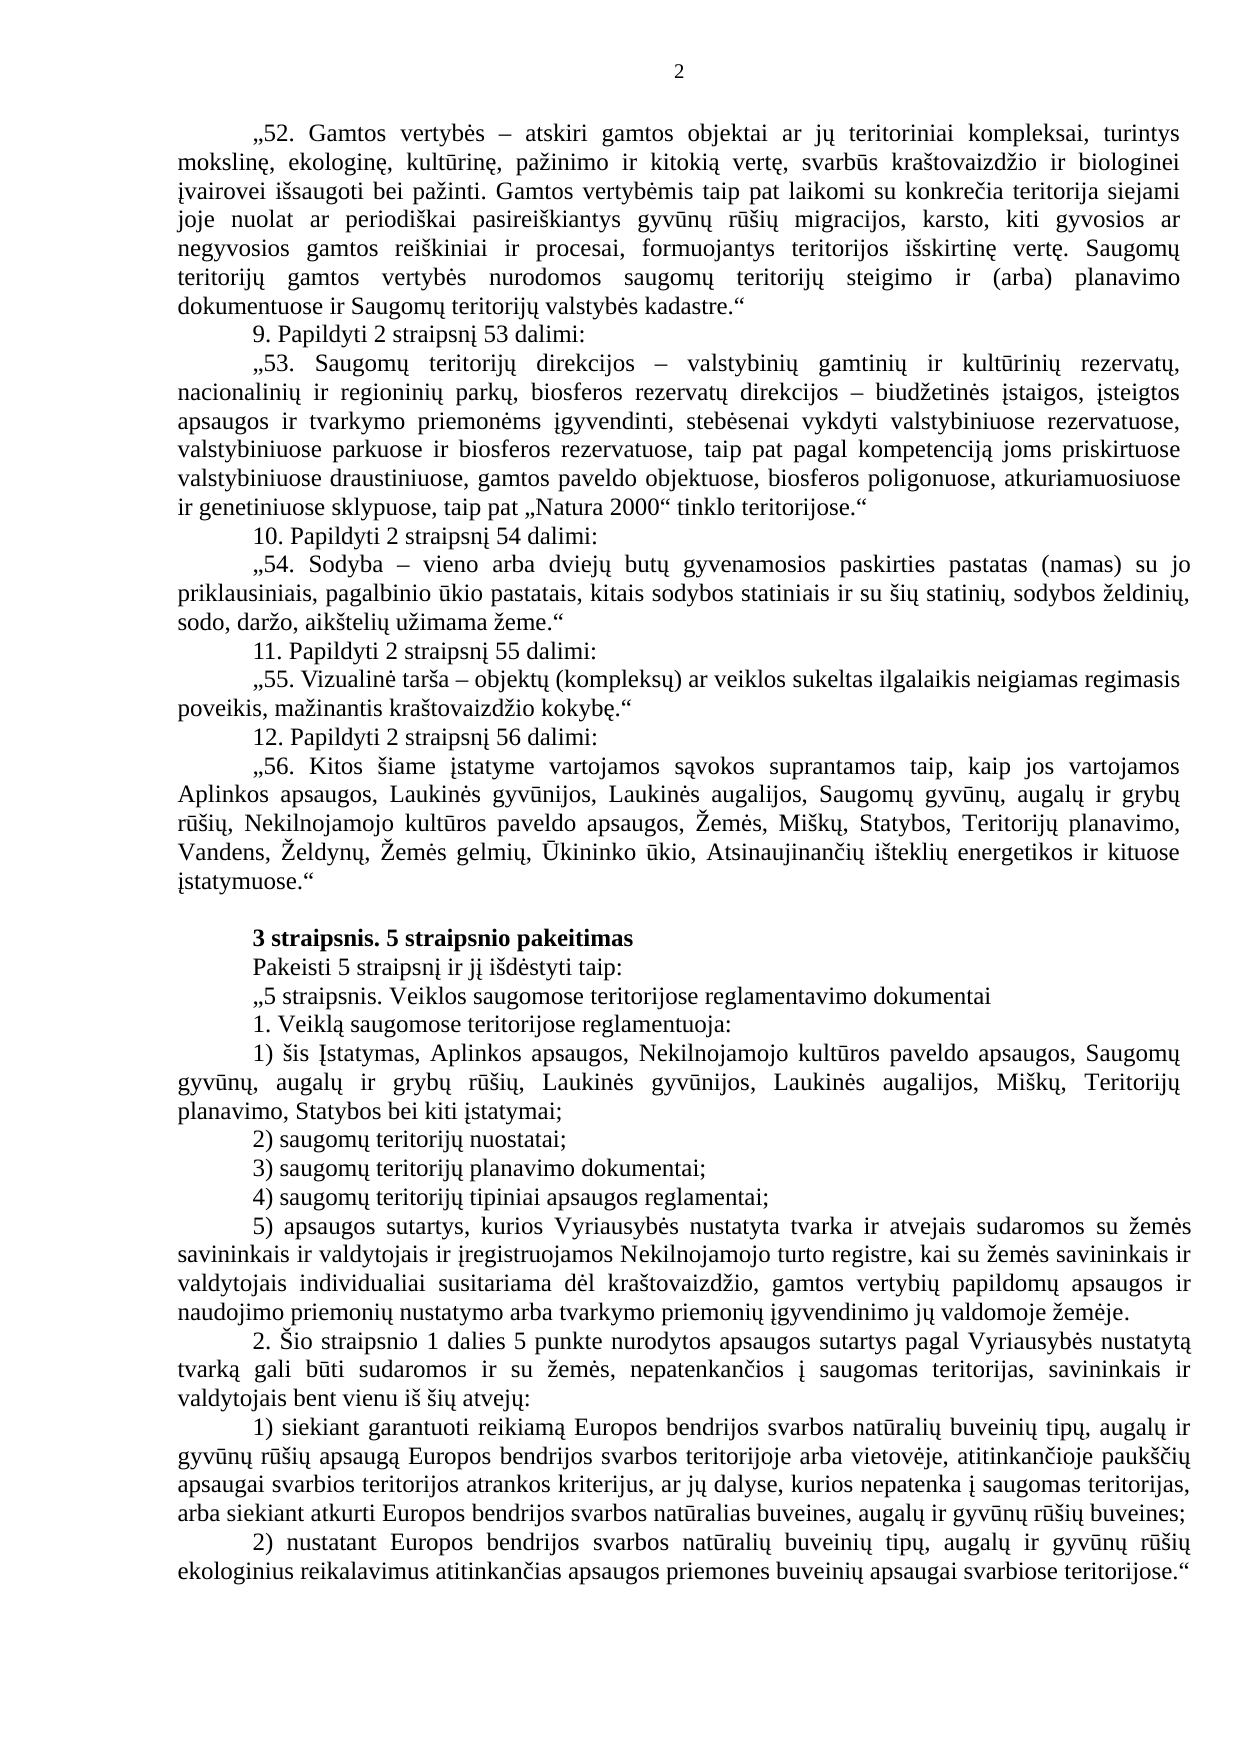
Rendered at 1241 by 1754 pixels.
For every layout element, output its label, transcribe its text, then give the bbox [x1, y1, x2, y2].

text „5 straipsnis. Veiklos saugomose teritorijose reglamentavimo dokumentai [177, 981, 1181, 1009]
text 11. Papildyti 2 straipsnį 55 dalimi: [177, 636, 1181, 664]
text „52. Gamtos vertybės – atskiri gamtos objektai ar jų teritoriniai kompleksai, turintys mokslinę, ekologinę, kultūrinę, pažinimo ir kitokią vertę, svarbūs kraštovaizdžio ir biologinei įvairovei išsaugoti bei pažinti. Gamtos vertybėmis taip pat laikomi su konkrečia teritorija siejami joje nuolat ar periodiškai pasireiškiantys gyvūnų rūšių migracijos, karsto, kiti gyvosios ar negyvosios gamtos reiškiniai ir procesai, formuojantys teritorijos išskirtinę vertę. Saugomų teritorijų gamtos vertybės nurodomos saugomų teritorijų steigimo ir (arba) planavimo dokumentuose ir Saugomų teritorijų valstybės kadastre.“ [177, 118, 1181, 319]
text 1. Veiklą saugomose teritorijose reglamentuoja: [177, 1009, 1181, 1038]
text „56. Kitos šiame įstatyme vartojamos sąvokos suprantamos taip, kaip jos vartojamos Aplinkos apsaugos, Laukinės gyvūnijos, Laukinės augalijos, Saugomų gyvūnų, augalų ir grybų rūšių, Nekilnojamojo kultūros paveldo apsaugos, Žemės, Miškų, Statybos, Teritorijų planavimo, Vandens, Želdynų, Žemės gelmių, Ūkininko ūkio, Atsinaujinančių išteklių energetikos ir kituose įstatymuose.“ [177, 751, 1181, 894]
text „54. Sodyba – vieno arba dviejų butų gyvenamosios paskirties pastatas (namas) su jo priklausiniais, pagalbinio ūkio pastatais, kitais sodybos statiniais ir su šių statinių, sodybos želdinių, sodo, daržo, aikštelių užimama žeme.“ [177, 549, 1191, 636]
text 2. Šio straipsnio 1 dalies 5 punkte nurodytos apsaugos sutartys pagal Vyriausybės nustatytą tvarką gali būti sudaromos ir su žemės, nepatenkančios į saugomas teritorijas, savininkais ir valdytojais bent vienu iš šių atvejų: [177, 1326, 1191, 1412]
text 1) šis Įstatymas, Aplinkos apsaugos, Nekilnojamojo kultūros paveldo apsaugos, Saugomų gyvūnų, augalų ir grybų rūšių, Laukinės gyvūnijos, Laukinės augalijos, Miškų, Teritorijų planavimo, Statybos bei kiti įstatymai; [177, 1038, 1181, 1124]
text 12. Papildyti 2 straipsnį 56 dalimi: [177, 722, 1181, 751]
text 10. Papildyti 2 straipsnį 54 dalimi: [177, 521, 1181, 549]
text 5) apsaugos sutartys, kurios Vyriausybės nustatyta tvarka ir atvejais sudaromos su žemės savininkais ir valdytojais ir įregistruojamos Nekilnojamojo turto registre, kai su žemės savininkais ir valdytojais individualiai susitariama dėl kraštovaizdžio, gamtos vertybių papildomų apsaugos ir naudojimo priemonių nustatymo arba tvarkymo priemonių įgyvendinimo jų valdomoje žemėje. [177, 1211, 1191, 1326]
text 2) nustatant Europos bendrijos svarbos natūralių buveinių tipų, augalų ir gyvūnų rūšių ekologinius reikalavimus atitinkančias apsaugos priemones buveinių apsaugai svarbiose teritorijose.“ [177, 1527, 1191, 1584]
text 1) siekiant garantuoti reikiamą Europos bendrijos svarbos natūralių buveinių tipų, augalų ir gyvūnų rūšių apsaugą Europos bendrijos svarbos teritorijoje arba vietovėje, atitinkančioje paukščių apsaugai svarbios teritorijos atrankos kriterijus, ar jų dalyse, kurios nepatenka į saugomas teritorijas, arba siekiant atkurti Europos bendrijos svarbos natūralias buveines, augalų ir gyvūnų rūšių buveines; [177, 1412, 1191, 1527]
text 3) saugomų teritorijų planavimo dokumentai; [177, 1153, 1181, 1182]
text 4) saugomų teritorijų tipiniai apsaugos reglamentai; [177, 1182, 1181, 1211]
text Pakeisti 5 straipsnį ir jį išdėstyti taip: [177, 952, 1181, 981]
text 2) saugomų teritorijų nuostatai; [177, 1124, 1181, 1153]
text „53. Saugomų teritorijų direkcijos – valstybinių gamtinių ir kultūrinių rezervatų, nacionalinių ir regioninių parkų, biosferos rezervatų direkcijos – biudžetinės įstaigos, įsteigtos apsaugos ir tvarkymo priemonėms įgyvendinti, stebėsenai vykdyti valstybiniuose rezervatuose, valstybiniuose parkuose ir biosferos rezervatuose, taip pat pagal kompetenciją joms priskirtuose valstybiniuose draustiniuose, gamtos paveldo objektuose, biosferos poligonuose, atkuriamuosiuose ir genetiniuose sklypuose, taip pat „Natura 2000“ tinklo teritorijose.“ [177, 348, 1181, 521]
text 9. Papildyti 2 straipsnį 53 dalimi: [177, 319, 1181, 348]
text 3 straipsnis. 5 straipsnio pakeitimas [252, 923, 1181, 952]
text „55. Vizualinė tarša – objektų (kompleksų) ar veiklos sukeltas ilgalaikis neigiamas regimasis poveikis, mažinantis kraštovaizdžio kokybę.“ [177, 664, 1181, 722]
